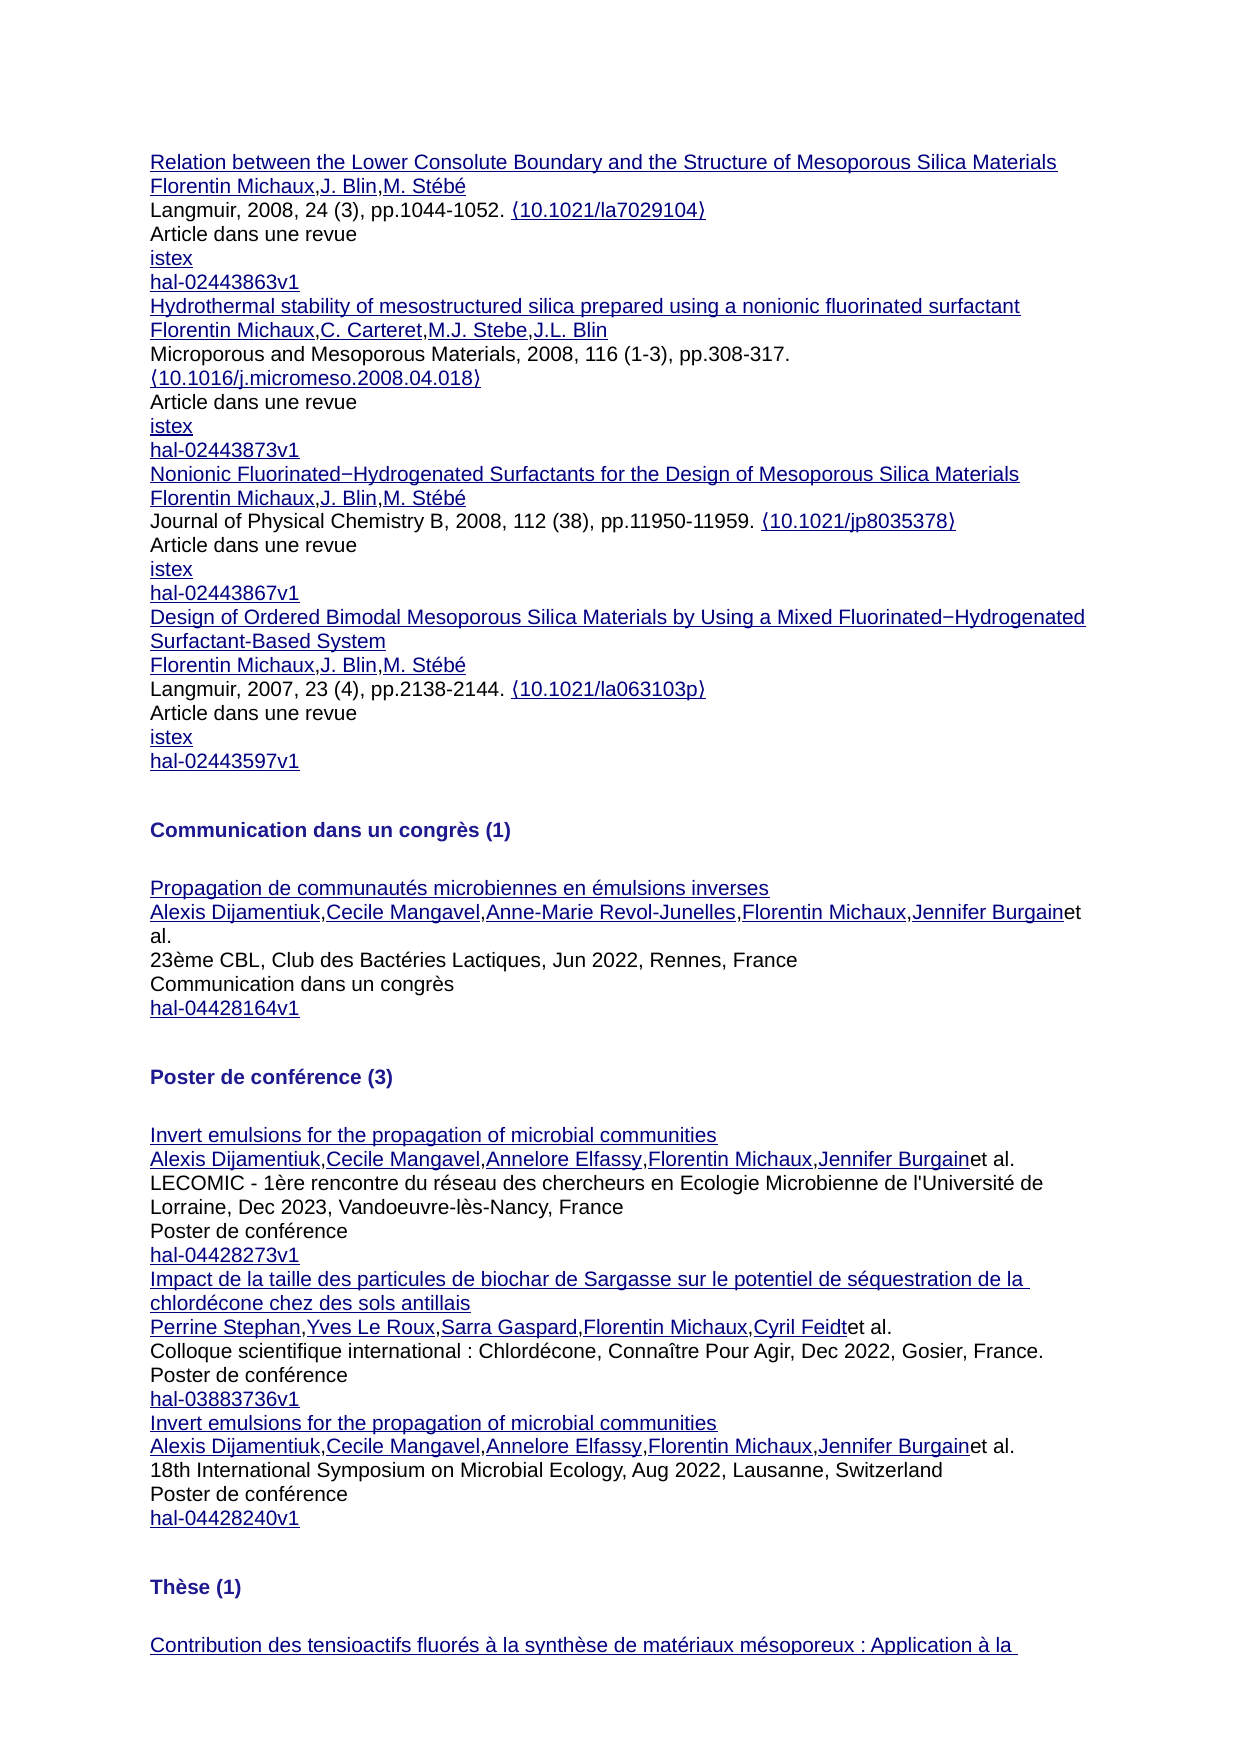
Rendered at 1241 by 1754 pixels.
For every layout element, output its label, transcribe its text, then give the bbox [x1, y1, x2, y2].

table_header Propagation de communautés microbiennes en émulsions inverses Alexis Dijamentiuk,Cecile Mangavel,Anne-Marie Revol-Junelles,Florentin Michaux,Jennifer Burgainet al. 23ème CBL, Club des Bactéries Lactiques, Jun 2022, Rennes, France Communication dans un congrès hal-04428164v1 [150, 876, 1090, 1020]
table_header Contribution des tensioactifs fluorés à la synthèse de matériaux mésoporeux : Application à la [150, 1633, 1090, 1655]
table_cell Invert emulsions for the propagation of microbial communities Alexis Dijamentiuk,Cecile Mangavel,Annelore Elfassy,Florentin Michaux,Jennifer Burgainet al. 18th International Symposium on Microbial Ecology, Aug 2022, Lausanne, Switzerland Poster de conférence hal-04428240v1 [150, 1410, 1090, 1530]
table_cell Nonionic Fluorinated−Hydrogenated Surfactants for the Design of Mesoporous Silica Materials Florentin Michaux,J. Blin,M. Stébé Journal of Physical Chemistry B, 2008, 112 (38), pp.11950-11959. ⟨10.1021/jp8035378⟩ Article dans une revue istex hal-02443867v1 [150, 461, 1090, 605]
table_cell Hydrothermal stability of mesostructured silica prepared using a nonionic fluorinated surfactant Florentin Michaux,C. Carteret,M.J. Stebe,J.L. Blin Microporous and Mesoporous Materials, 2008, 116 (1-3), pp.308-317. ⟨10.1016/j.micromeso.2008.04.018⟩ Article dans une revue istex hal-02443873v1 [150, 294, 1090, 461]
subtitle Communication dans un congrès (1) [150, 818, 1090, 842]
table_cell Design of Ordered Bimodal Mesoporous Silica Materials by Using a Mixed Fluorinated−Hydrogenated Surfactant-Based System Florentin Michaux,J. Blin,M. Stébé Langmuir, 2007, 23 (4), pp.2138-2144. ⟨10.1021/la063103p⟩ Article dans une revue istex hal-02443597v1 [150, 605, 1090, 773]
table_header Invert emulsions for the propagation of microbial communities Alexis Dijamentiuk,Cecile Mangavel,Annelore Elfassy,Florentin Michaux,Jennifer Burgainet al. LECOMIC - 1ère rencontre du réseau des chercheurs en Ecologie Microbienne de l'Université de Lorraine, Dec 2023, Vandoeuvre-lès-Nancy, France Poster de conférence hal-04428273v1 [150, 1123, 1090, 1267]
subtitle Poster de conférence (3) [150, 1064, 1090, 1088]
subtitle Thèse (1) [150, 1575, 1090, 1599]
table_cell Relation between the Lower Consolute Boundary and the Structure of Mesoporous Silica Materials Florentin Michaux,J. Blin,M. Stébé Langmuir, 2008, 24 (3), pp.1044-1052. ⟨10.1021/la7029104⟩ Article dans une revue istex hal-02443863v1 [150, 150, 1090, 294]
table_cell Impact de la taille des particules de biochar de Sargasse sur le potentiel de séquestration de la chlordécone chez des sols antillais Perrine Stephan,Yves Le Roux,Sarra Gaspard,Florentin Michaux,Cyril Feidtet al. Colloque scientifique international : Chlordécone, Connaître Pour Agir, Dec 2022, Gosier, France. Poster de conférence hal-03883736v1 [150, 1267, 1090, 1410]
